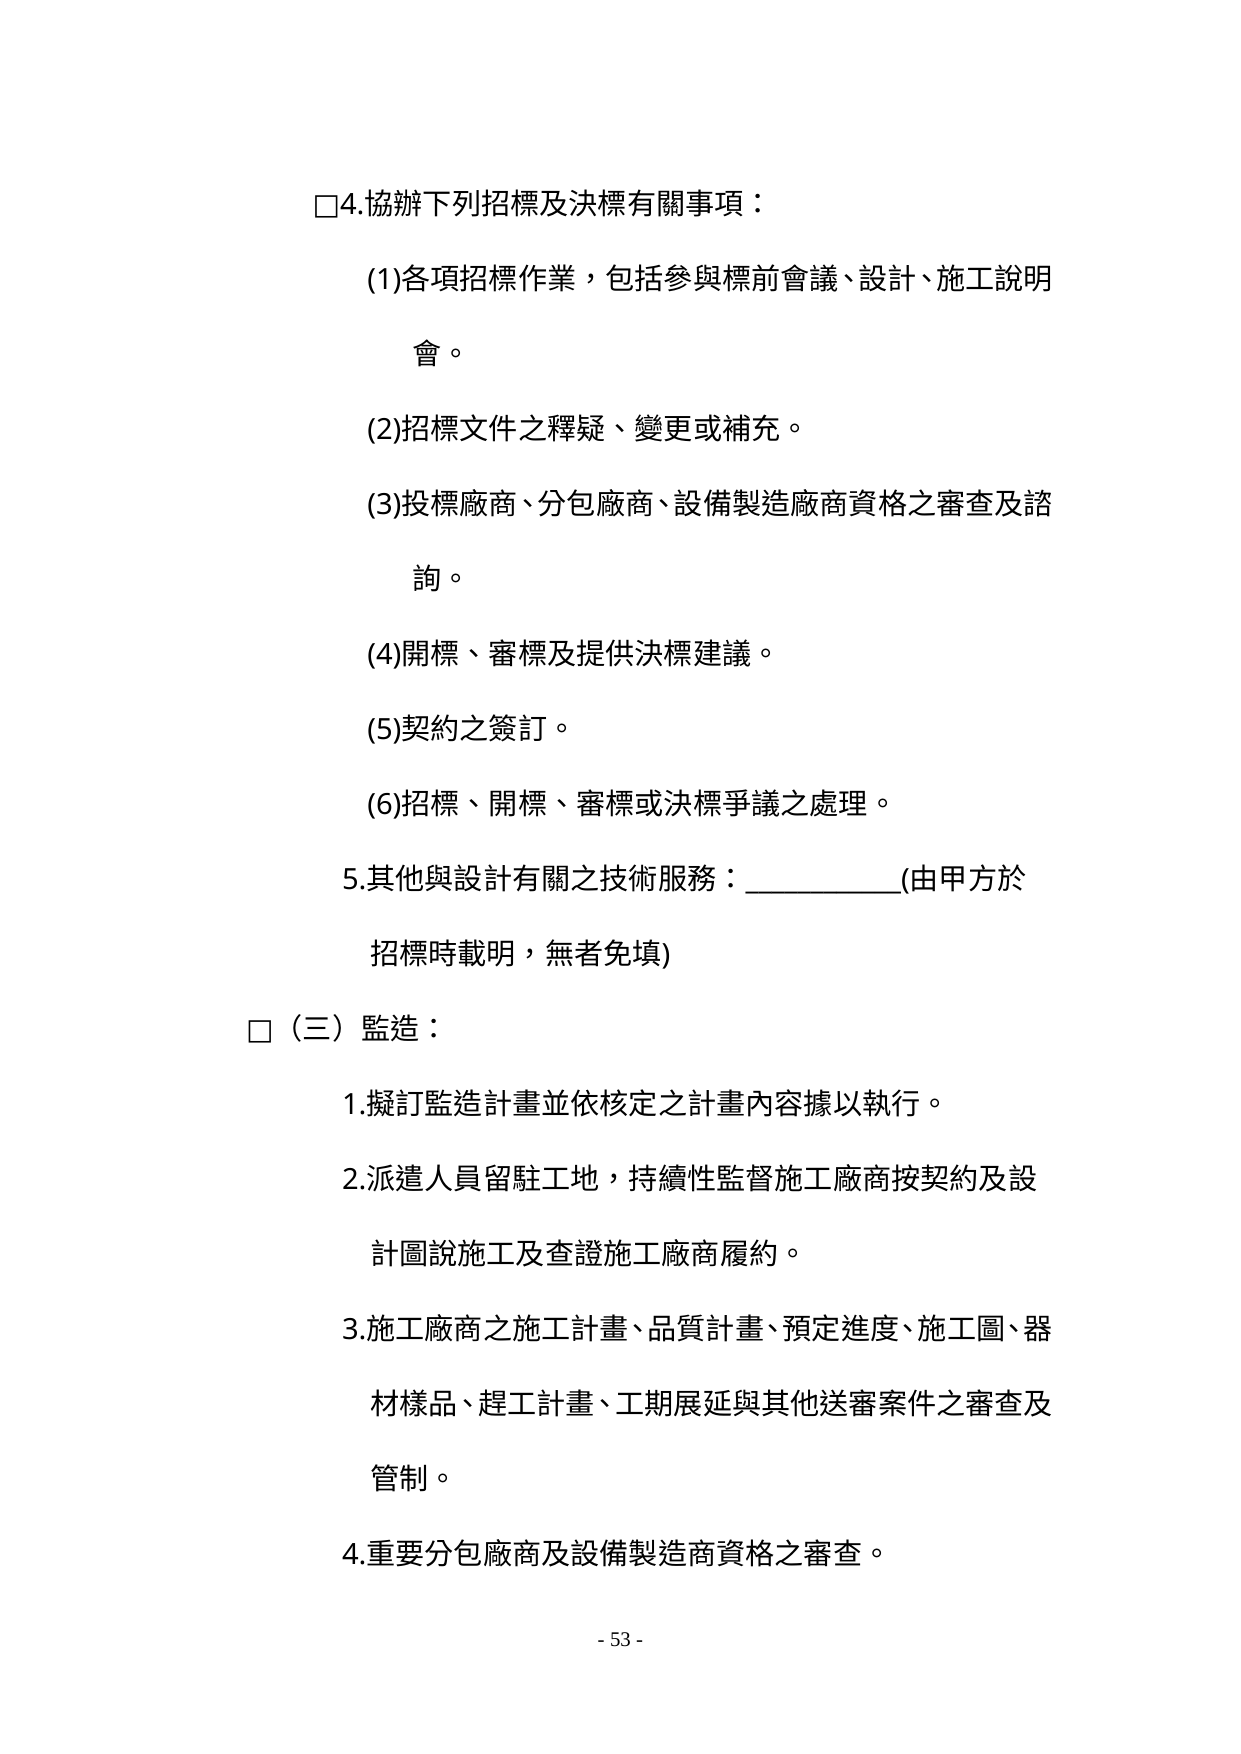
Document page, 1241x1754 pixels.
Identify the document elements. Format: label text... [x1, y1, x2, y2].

text (4)開標、審標及提供決標建議。 [367, 614, 1053, 689]
text (3)投標廠商、分包廠商、設備製造廠商資格之審查及諮詢。 [367, 464, 1053, 614]
text (2)招標文件之釋疑、變更或補充。 [367, 389, 1053, 464]
text 4.重要分包廠商及設備製造商資格之審查。 [342, 1514, 1053, 1589]
text (1)各項招標作業，包括參與標前會議、設計、施工說明會。 [367, 239, 1053, 389]
text (6)招標、開標、審標或決標爭議之處理。 [367, 764, 1053, 839]
text 5.其他與設計有關之技術服務：____________(由甲方於招標時載明，無者免填) [342, 839, 1053, 989]
text (5)契約之簽訂。 [367, 689, 1053, 764]
text □（三）監造： [187, 989, 1053, 1064]
text 1.擬訂監造計畫並依核定之計畫內容據以執行。 [342, 1064, 1053, 1139]
text 2.派遣人員留駐工地，持續性監督施工廠商按契約及設計圖說施工及查證施工廠商履約。 [342, 1139, 1053, 1289]
text □4.協辦下列招標及決標有關事項： [312, 164, 1053, 239]
text 3.施工廠商之施工計畫、品質計畫、預定進度、施工圖、器材樣品、趕工計畫、工期展延與其他送審案件之審查及管制。 [342, 1289, 1053, 1514]
